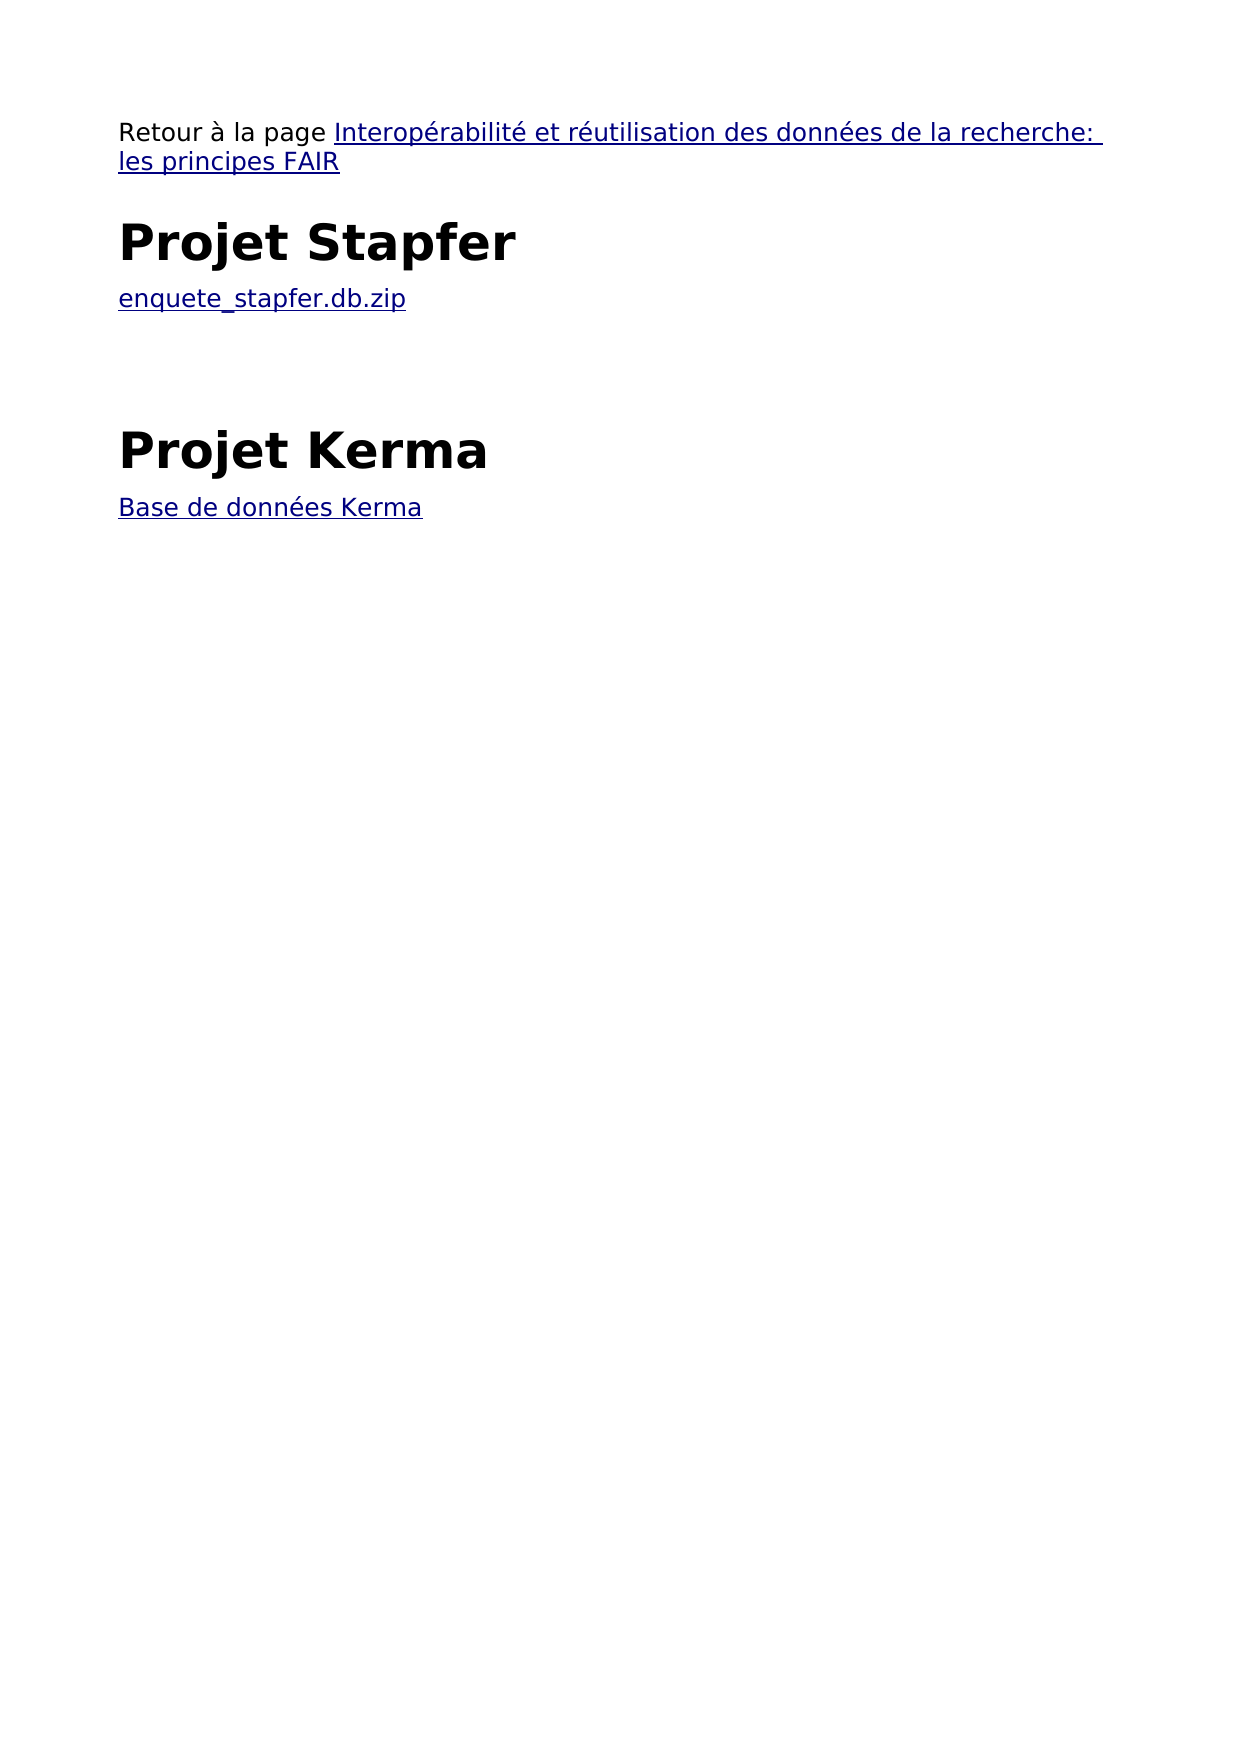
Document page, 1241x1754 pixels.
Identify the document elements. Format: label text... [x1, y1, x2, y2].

subtitle Projet Kerma [118, 422, 1122, 480]
text Retour à la page Interopérabilité et réutilisation des données de la recherche: les principes FAIR [118, 118, 1122, 176]
subtitle Projet Stapfer [118, 214, 1122, 272]
text enquete_stapfer.db.zip [118, 285, 1122, 314]
text Base de données Kerma [118, 493, 1122, 522]
